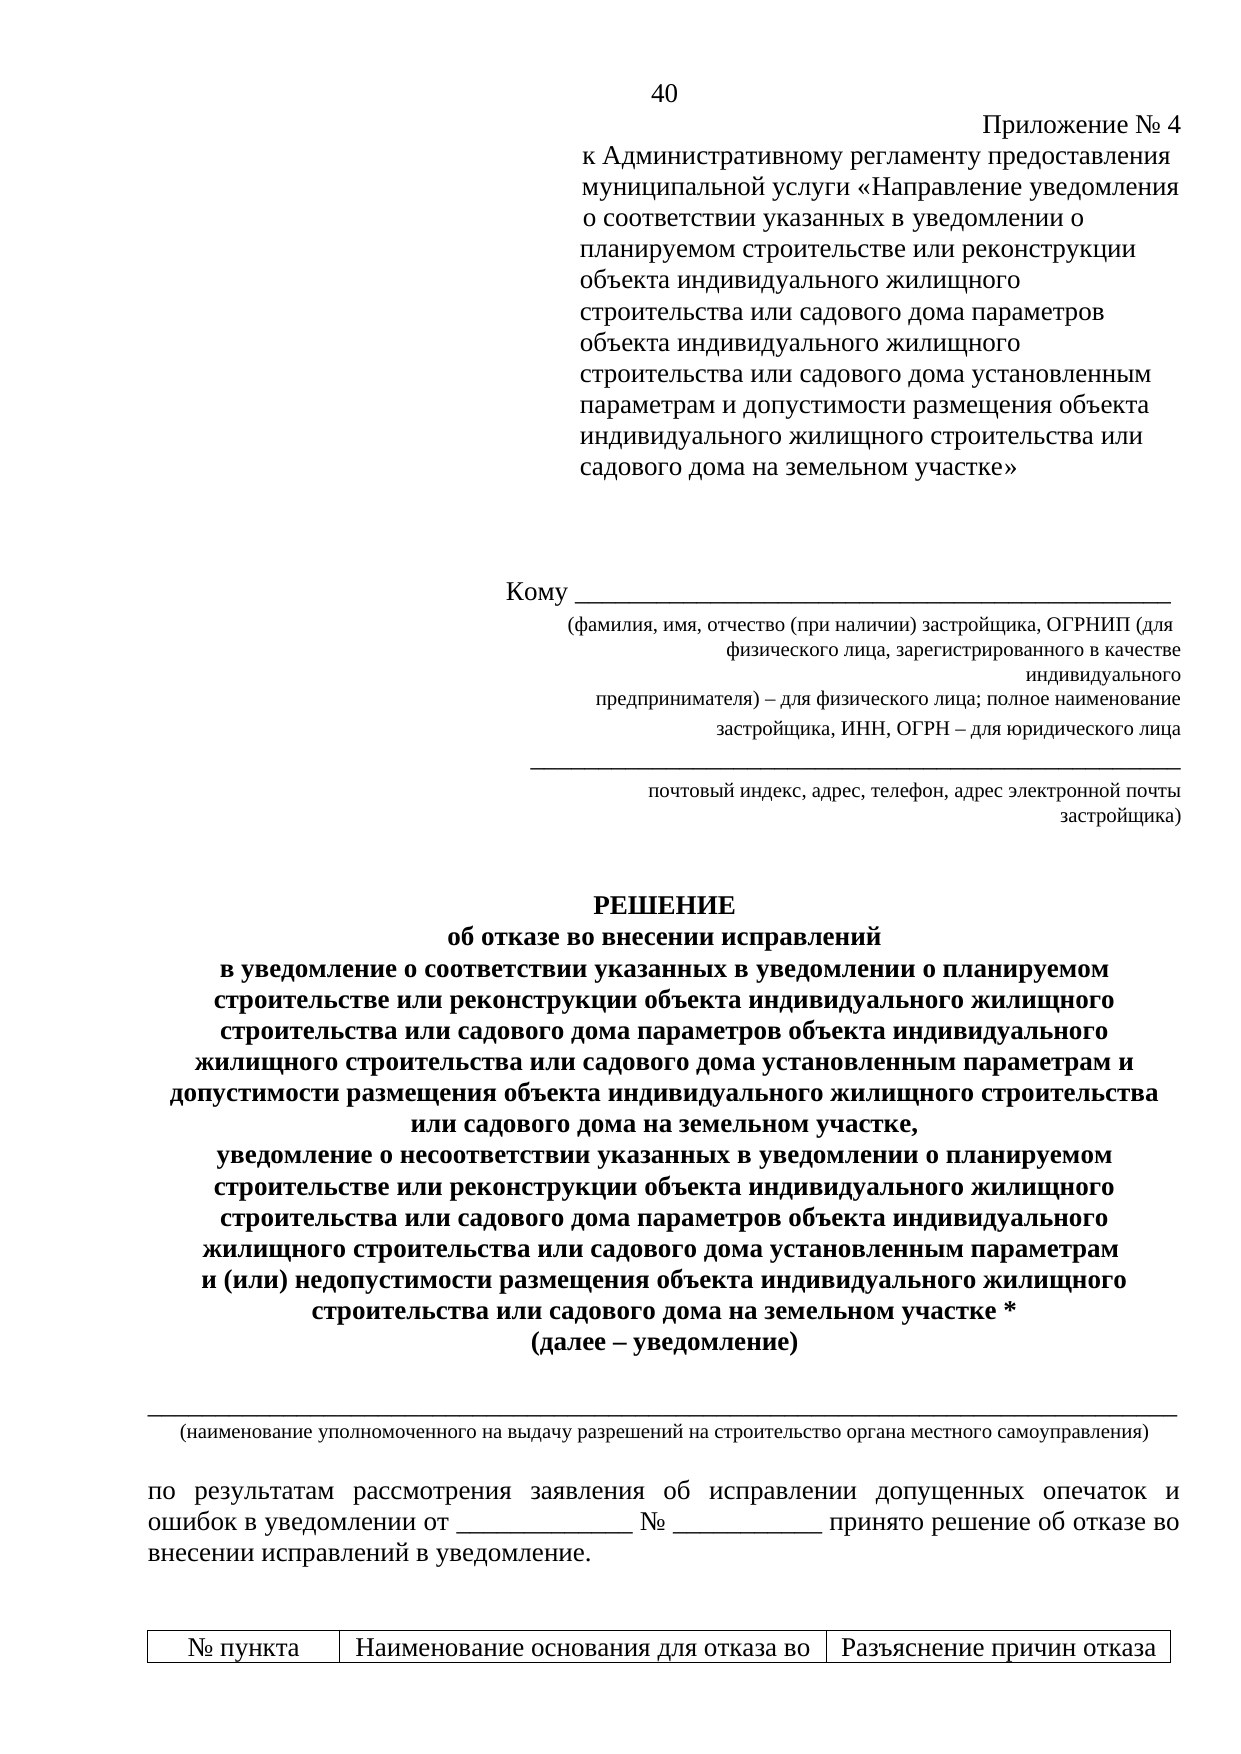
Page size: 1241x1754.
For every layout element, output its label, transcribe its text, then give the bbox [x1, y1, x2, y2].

text Кому ____________________________________________ [148, 575, 1181, 606]
text застройщика, ИНН, ОГРН – для юридического лица [148, 709, 1181, 741]
table_header № пункта [148, 1631, 339, 1662]
text об отказе во внесении исправлений [148, 921, 1181, 952]
text планируемом строительстве или реконструкции [148, 232, 1181, 264]
text уведомление о несоответствии указанных в уведомлении о планируемом строительстве или реконструкции объекта индивидуального жилищного строительства или садового дома параметров объекта индивидуального жилищного строительства или садового дома установленным параметрам и (или) недопустимости размещения объекта индивидуального жилищного строительства или садового дома на земельном участке * [148, 1138, 1181, 1325]
text Приложение № 4 [148, 108, 1181, 139]
text строительства или садового дома установленным [148, 357, 1181, 388]
table_header Наименование основания для отказа во [340, 1631, 826, 1662]
text (далее – уведомление) [148, 1325, 1181, 1357]
text объекта индивидуального жилищного [148, 326, 1181, 357]
text РЕШЕНИЕ [148, 889, 1181, 921]
text индивидуального жилищного строительства или [148, 419, 1181, 451]
text по результатам рассмотрения заявления об исправлении допущенных опечаток и ошибок в уведомлении от _____________ № ___________ принято решение об отказе во внесении исправлений в уведомление. [148, 1474, 1181, 1567]
text в уведомление о соответствии указанных в уведомлении о планируемом строительстве или реконструкции объекта индивидуального жилищного строительства или садового дома параметров объекта индивидуального жилищного строительства или садового дома установленным параметрам и допустимости размещения объекта индивидуального жилищного строительства или садового дома на земельном участке, [148, 952, 1181, 1138]
text (наименование уполномоченного на выдачу разрешений на строительство органа местного самоуправления) [148, 1419, 1181, 1443]
text муниципальной услуги «Направление уведомления о соответствии указанных в уведомлении о [148, 170, 1181, 232]
text объекта индивидуального жилищного [148, 264, 1181, 295]
text к Административному регламенту предоставления [148, 139, 1181, 170]
table_header Разъяснение причин отказа [827, 1631, 1170, 1662]
text предпринимателя) – для физического лица; полное наименование [148, 686, 1181, 709]
text почтовый индекс, адрес, телефон, адрес электронной почты застройщика) [148, 772, 1181, 827]
text ________________________________________________ [148, 741, 1181, 772]
text садового дома на земельном участке» [148, 451, 1181, 482]
text (фамилия, имя, отчество (при наличии) застройщика, ОГРНИП (для [148, 606, 1181, 637]
text строительства или садового дома параметров [148, 295, 1181, 326]
text физического лица, зарегистрированного в качестве индивидуального [148, 637, 1181, 686]
text ____________________________________________________________________________ [148, 1388, 1181, 1419]
text параметрам и допустимости размещения объекта [148, 388, 1181, 419]
